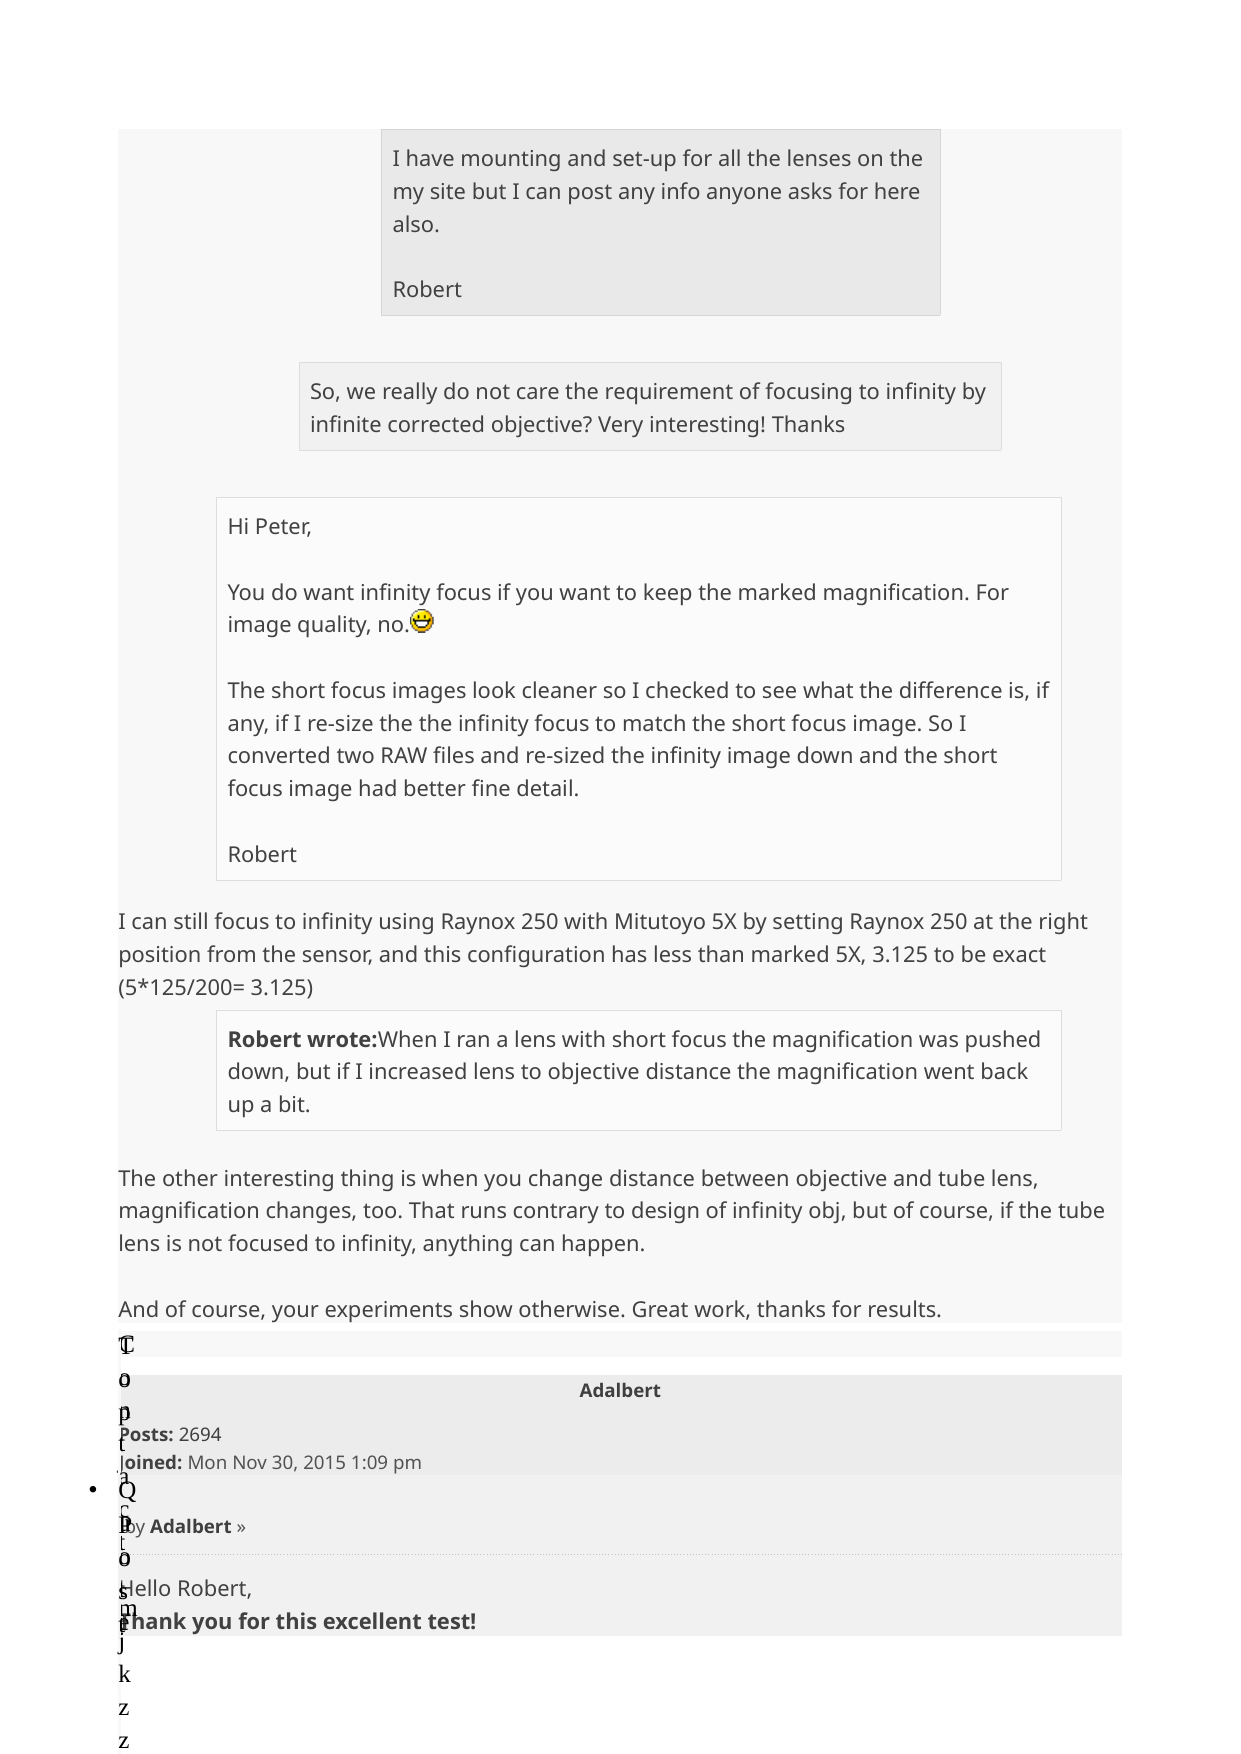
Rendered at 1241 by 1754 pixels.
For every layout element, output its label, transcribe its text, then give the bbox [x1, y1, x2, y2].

subtitle Adalbert [121, 1375, 1122, 1403]
text So, we really do not care the requirement of focusing to infinity by infinite corrected objective? Very interesting! Thanks [300, 363, 1001, 450]
list Joined: Mon Nov 30, 2015 1:09 pm [121, 1447, 1122, 1475]
list Posts: 2694 [121, 1419, 1122, 1447]
text I have mounting and set-up for all the lenses on the my site but I can post any info anyone asks for here also. Robert [382, 130, 940, 315]
text Robert wrote:When I ran a lens with short focus the magnification was pushed down, but if I increased lens to objective distance the magnification went back up a bit. [217, 1011, 1061, 1130]
text Hi Peter, You do want infinity focus if you want to keep the marked magnification. For image quality, no. The short focus images look cleaner so I checked to see what the difference is, if any, if I re-size the the infinity focus to match the short focus image. So I converted two RAW files and re-sized the infinity image down and the short focus image had better fine detail. Robert [217, 498, 1061, 880]
picture [410, 609, 434, 633]
text by Adalbert » [121, 1510, 1122, 1554]
text The other interesting thing is when you change distance between objective and tube lens, magnification changes, too. That runs contrary to design of infinity obj, but of course, if the tube lens is not focused to infinity, anything can happen. And of course, your experiments show otherwise. Great work, thanks for results. [118, 1159, 1122, 1323]
text Hello Robert, Thank you for this excellent test! [121, 1570, 1122, 1636]
text I can still focus to infinity using Raynox 250 with Mitutoyo 5X by setting Raynox 250 at the right position from the sensor, and this configuration has less than marked 5X, 3.125 to be exact (5*125/200= 3.125) [118, 903, 1122, 1002]
